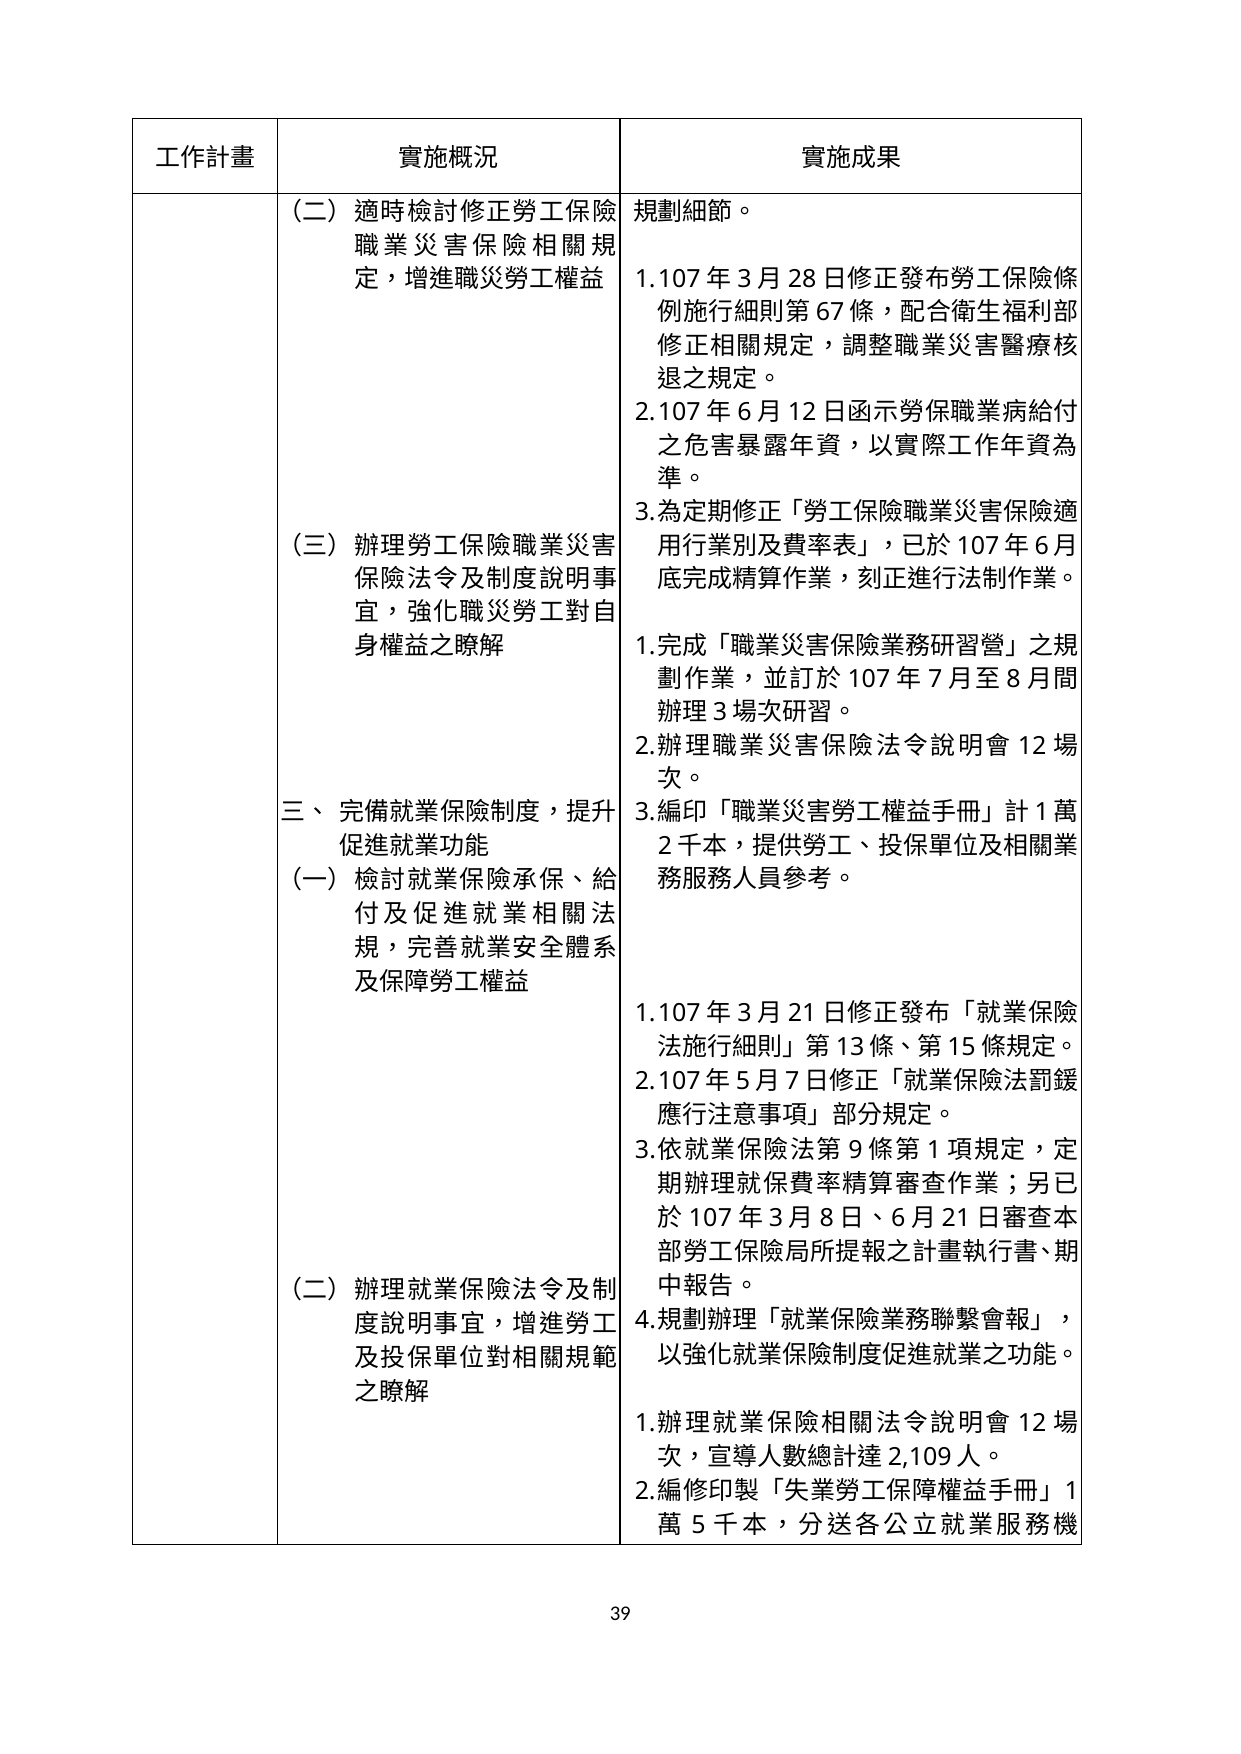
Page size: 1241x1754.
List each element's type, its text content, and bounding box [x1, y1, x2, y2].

table_header 實施概況 [278, 119, 619, 193]
table_header 工作計畫 [133, 119, 277, 193]
table_cell 健全勞工保險制度，改善勞工保險財務 配合年金改革方案，賡續檢討修正勞工保險條例相關法規及解釋函令 辦理保險精算作業，確保勞保財務健全及保障勞工權益 辦理勞工保險法令制度說明事宜，提升勞工及投保單位對相關規範之瞭解 完備職業災害保障制度，增進職災勞工權益 推動職業災害保險單獨立法，加強保障職災勞工及其家屬之基本生活 適時檢討修正勞工保險職業災害保險相關規定，增進職災勞工權益 辦理勞工保險職業災害保險法令及制度說明事宜，強化職災勞工對自身權益之瞭解 完備就業保險制度，提升促進就業功能 檢討就業保險承保、給付及促進就業相關法規，完善就業安全體系及保障勞工權益 辦理就業保險法令及制度說明事宜，增進勞工及投保單位對相關規範之瞭解 強化勞工保險及就業保險業務監理功能 定期召開監理會議，審議勞、就保險年度工作計畫及預、決算及其他業務監理事項 辦理勞工保險及就業保險業務及財務檢查事項 辦理勞工保險及就業保險業務外部訪視，蒐集相關資訊，提供勞工保險局、勞動力發展署及本部各單位業務改進參考，以提升行政效能 [278, 194, 619, 1544]
table_cell 檢討勞保相關規定，摘要如下： 邀集專家學者研商，接受特定手術者，其傷病給付之請領，應以專業醫學判斷為據。 邀集教育部與國民及學前教育署等機關研商，國民中小學僱用之教學支援工作人員之加保事宜。 107年5月7日修正發布「勞工保險條例罰鍰應行注意事項」部分規定。 107年度本部勞工保險局委託辦理勞工保險普通事故保險費率精算及財務評估作業，已於107年2月22日召開執行書審查會議。 107年1月8日公告辦理「107年勞工保險被保險人紓困貸款」，107年受惠勞工8萬8千餘人，撥款總額達88億6千餘萬元。 辦理勞工保險法令及年金制度說明會12場次，宣導人數總計達2,109人。 自製相關議題圖片，透過本部年改專區及Facebook粉絲團，澄清勞保年改網路謠傳。 督導勞保年金相關給付執行情形，截至107年6月30日止，核付113萬2,717人，金額為8,908億8,369萬餘元。 為賡續推動職業災害保險單獨立法，針對尚待深入研究議題，透過短期委託研究或請學者專家撰寫專文等方式，瞭解先進國家制度與實務作法，以儘速確立規劃細節。 107年3月28日修正發布勞工保險條例施行細則第67條，配合衛生福利部修正相關規定，調整職業災害醫療核退之規定。 107年6月12日函示勞保職業病給付之危害暴露年資，以實際工作年資為準。 為定期修正「勞工保險職業災害保險適用行業別及費率表」，已於107年6月底完成精算作業，刻正進行法制作業。 完成「職業災害保險業務研習營」之規劃作業，並訂於107年7月至8月間辦理3場次研習。 辦理職業災害保險法令說明會12場次。 編印「職業災害勞工權益手冊」計1萬2千本，提供勞工、投保單位及相關業務服務人員參考。 107年3月21日修正發布「就業保險法施行細則」第13條、第15條規定。 107年5月7日修正「就業保險法罰鍰應行注意事項」部分規定。 依就業保險法第9條第1項規定，定期辦理就保費率精算審查作業；另已於107年3月8日、6月21日審查本部勞工保險局所提報之計畫執行書、期中報告。 規劃辦理「就業保險業務聯繫會報」，以強化就業保險制度促進就業之功能。 辦理就業保險相關法令說明會12場次，宣導人數總計達2,109人。 編修印製「失業勞工保障權益手冊」1萬5千本，分送各公立就業服務機構，以供失業勞工索取。 規劃透過多元管道加強宣導「男性勞工請領就業保險育嬰留職停薪津貼」、「中高齡及身心障礙勞工的就業保險給付權益」等議題。 召開本部勞工保險監理會會議6次，計處理議案40案，其中報告案32案、討論案8案。 規劃於107年下半年度辦理勞工保險及就業保險業務檢查，達實質監督之效果，以落實健全勞工保險暨就業保險業務。 辦理5場次外部訪視業務，提出7項建議事項，並提本部勞工保險監理會審議通過，函請勞工保險局辦理。 [621, 194, 1081, 1544]
table_header 實施成果 [621, 119, 1081, 193]
table_cell [133, 194, 277, 1544]
